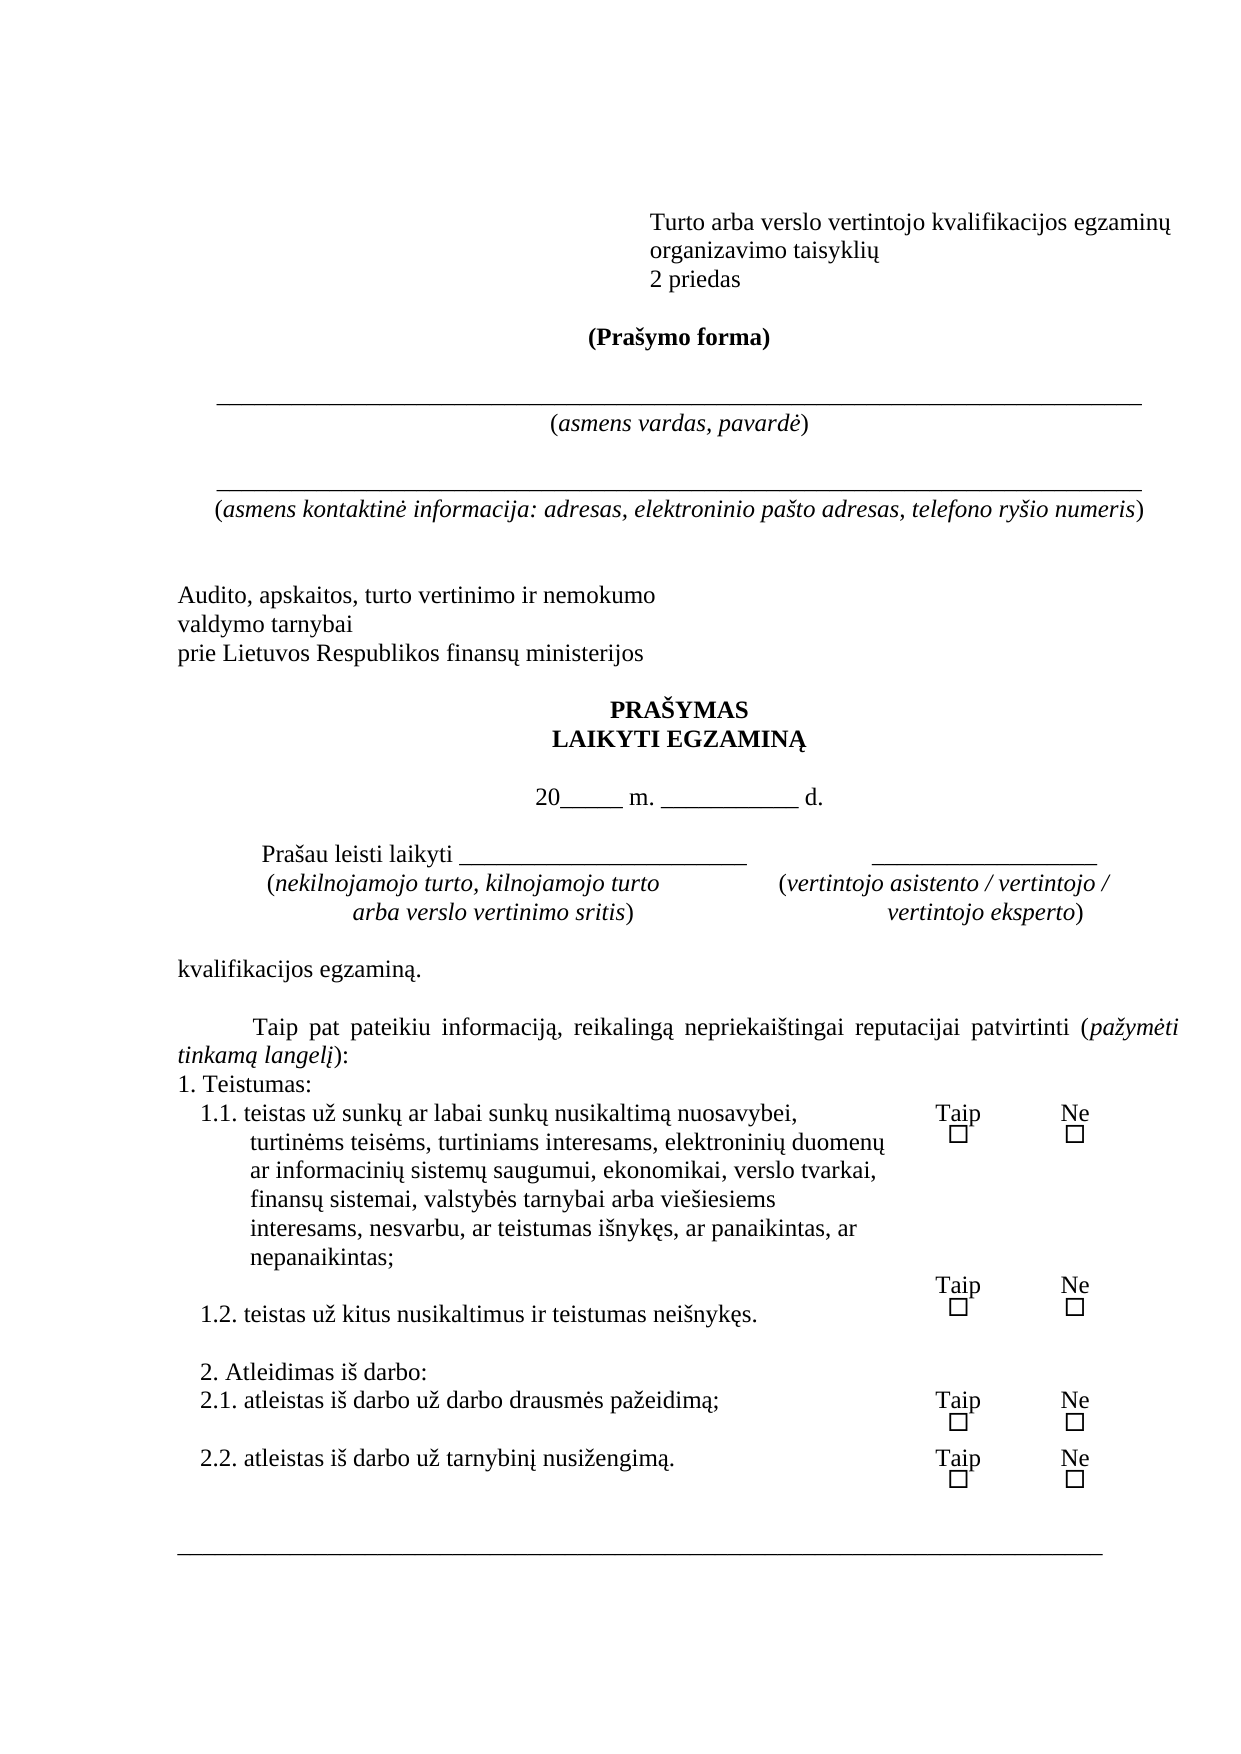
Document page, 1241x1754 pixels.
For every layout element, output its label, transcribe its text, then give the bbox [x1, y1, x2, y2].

text (asmens kontaktinė informacija: adresas, elektroninio pašto adresas, telefono ryšio numeris) [177, 494, 1181, 523]
table_cell 2. Atleidimas iš darbo: 2.1. atleistas iš darbo už darbo drausmės pažeidimą; [189, 1357, 900, 1414]
text prie Lietuvos Respublikos finansų ministerijos [177, 638, 1181, 667]
table_cell  [1016, 1127, 1133, 1270]
text 20_____ m. ___________ d. [177, 782, 1181, 810]
table_cell  [1016, 1472, 1133, 1500]
text __________________________________________________________________________ [177, 1529, 1181, 1558]
text (Prašymo forma) [177, 322, 1181, 350]
table_cell 2.2. atleistas iš darbo už tarnybinį nusižengimą. [189, 1443, 900, 1472]
table_cell Ne [1016, 1443, 1133, 1472]
table_cell [189, 1328, 900, 1357]
table_cell Taip [900, 1357, 1016, 1414]
text kvalifikacijos egzaminą. [177, 954, 1181, 983]
table_cell [1016, 1328, 1133, 1357]
text (nekilnojamojo turto, kilnojamojo turto (vertintojo asistento / vertintojo / [177, 868, 1181, 897]
text Audito, apskaitos, turto vertinimo ir nemokumo [177, 580, 1181, 609]
text arba verslo vertinimo sritis) vertintojo eksperto) [177, 897, 1181, 925]
table_cell [189, 1270, 900, 1299]
text LAIKYTI EGZAMINĄ [177, 724, 1181, 753]
text (asmens vardas, pavardė) [177, 408, 1181, 437]
text 1. Teistumas: [177, 1069, 1181, 1098]
text valdymo tarnybai [177, 609, 1181, 638]
table_cell  [1016, 1414, 1133, 1443]
text __________________________________________________________________________ [177, 379, 1181, 408]
table_cell  [1016, 1299, 1133, 1328]
table_header Taip [900, 1098, 1016, 1127]
table_cell  [900, 1472, 1016, 1500]
text __________________________________________________________________________ [177, 465, 1181, 494]
table_cell Taip [900, 1443, 1016, 1472]
table_cell Ne [1016, 1357, 1133, 1414]
table_cell 1.2. teistas už kitus nusikaltimus ir teistumas neišnykęs. [189, 1299, 900, 1328]
text Turto arba verslo vertintojo kvalifikacijos egzaminų organizavimo taisyklių [649, 207, 1181, 264]
table_cell  [900, 1127, 1016, 1270]
table_cell  [900, 1299, 1016, 1328]
table_cell Taip [900, 1270, 1016, 1299]
table_cell [189, 1414, 900, 1443]
table_header Ne [1016, 1098, 1133, 1127]
table_cell Ne [1016, 1270, 1133, 1299]
table_header 1.1. teistas už sunkų ar labai sunkų nusikaltimą nuosavybei, turtinėms teisėms, turtiniams interesams, elektroninių duomenų ar informacinių sistemų saugumui, ekonomikai, verslo tvarkai, finansų sistemai, valstybės tarnybai arba viešiesiems interesams, nesvarbu, ar teistumas išnykęs, ar panaikintas, ar nepanaikintas; [189, 1098, 900, 1270]
text Prašau leisti laikyti _______________________ __________________ [177, 839, 1181, 868]
table_cell [189, 1472, 900, 1500]
table_cell  [900, 1414, 1016, 1443]
table_cell [900, 1328, 1016, 1357]
text 2 priedas [649, 264, 1181, 293]
text Taip pat pateikiu informaciją, reikalingą nepriekaištingai reputacijai patvirtinti (pažymėti tinkamą langelį): [177, 1012, 1181, 1069]
text PRAŠYMAS [177, 695, 1181, 724]
